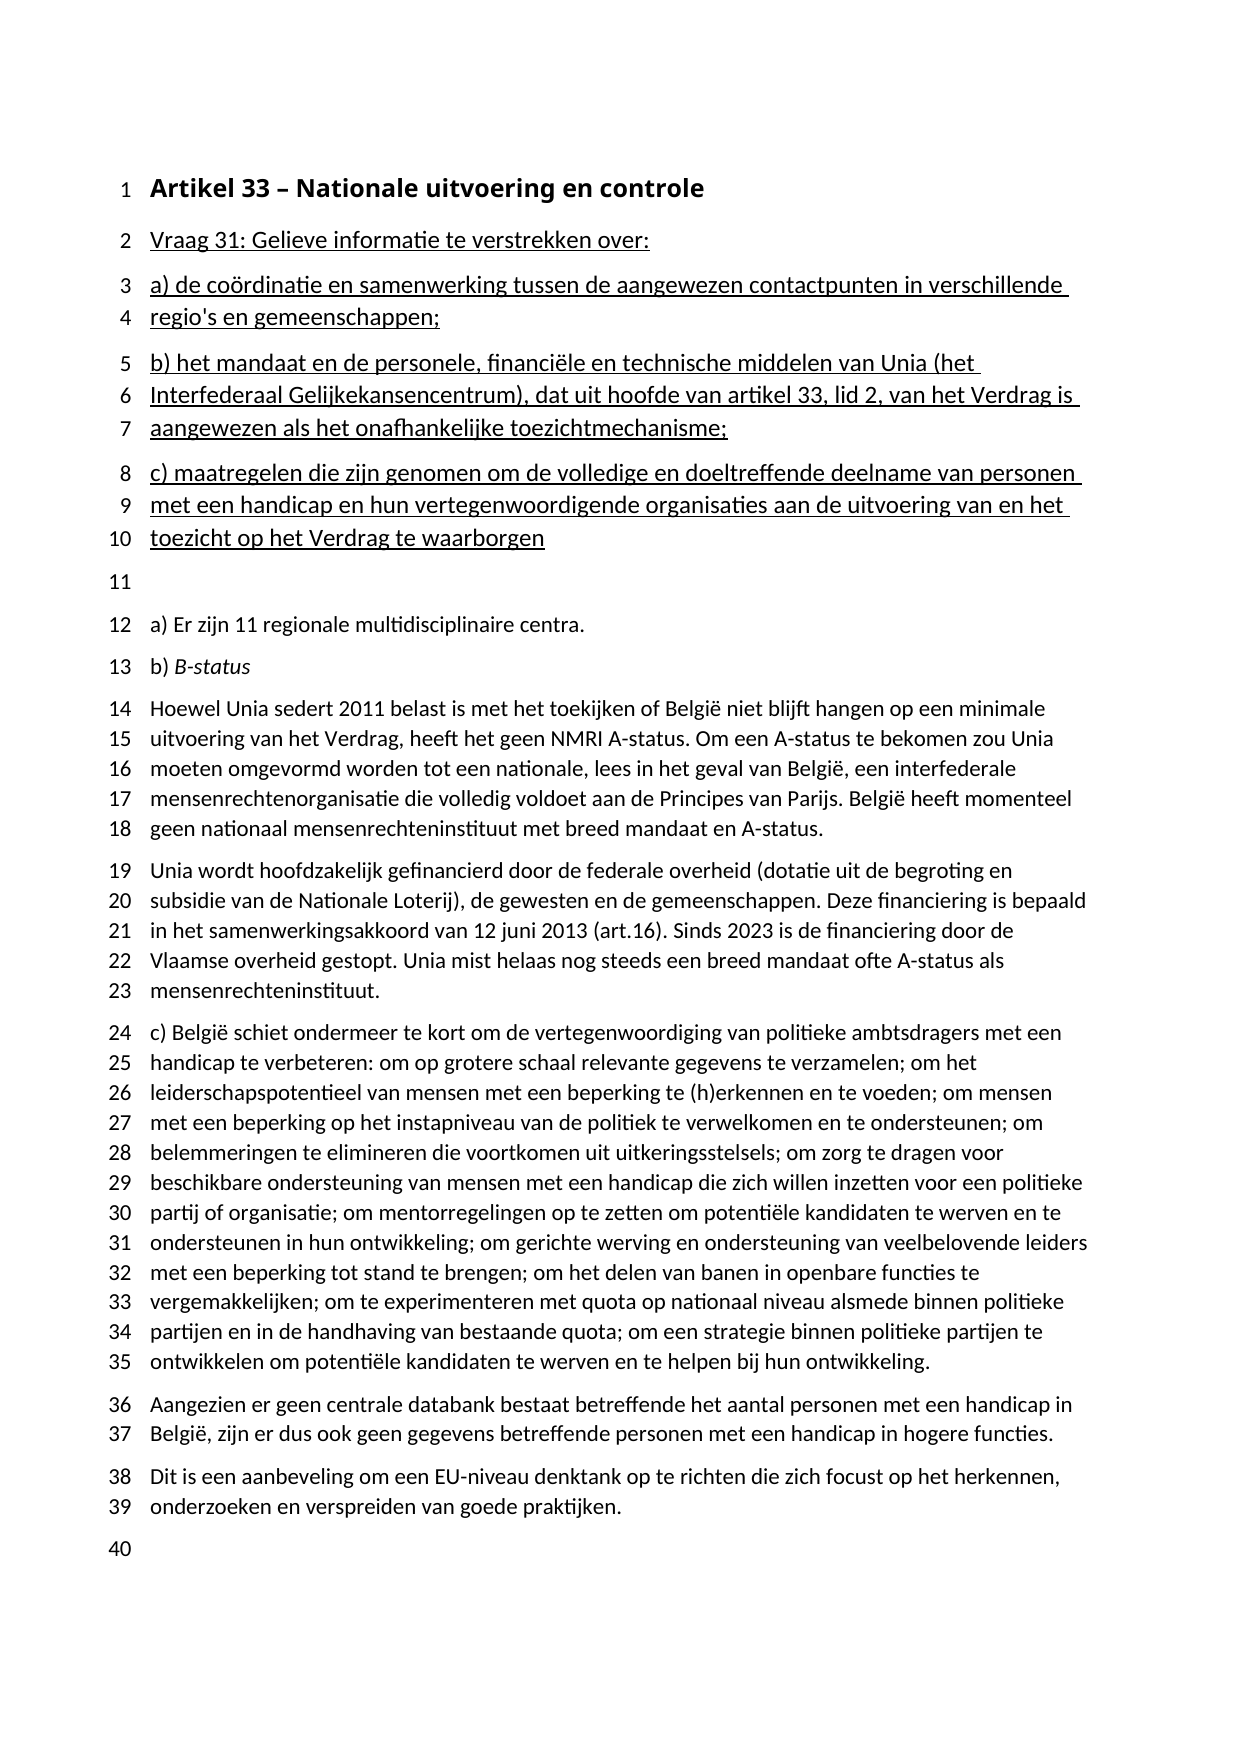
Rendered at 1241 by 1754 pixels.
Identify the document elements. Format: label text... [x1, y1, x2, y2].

text c) maatregelen die zijn genomen om de volledige en doeltreffende deelname van personen met een handicap en hun vertegenwoordigende organisaties aan de uitvoering van en het toezicht op het Verdrag te waarborgen [150, 457, 1090, 553]
text Hoewel Unia sedert 2011 belast is met het toekijken of België niet blijft hangen op een minimale uitvoering van het Verdrag, heeft het geen NMRI A-status. Om een A-status te bekomen zou Unia moeten omgevormd worden tot een nationale, lees in het geval van België, een interfederale mensenrechtenorganisatie die volledig voldoet aan de Principes van Parijs. België heeft momenteel geen nationaal mensenrechteninstituut met breed mandaat en A-status. [150, 694, 1090, 842]
subtitle Artikel 33 – Nationale uitvoering en controle [150, 171, 1090, 205]
text a) de coördinatie en samenwerking tussen de aangewezen contactpunten in verschillende regio's en gemeenschappen; [150, 269, 1090, 332]
text c) België schiet ondermeer te kort om de vertegenwoordiging van politieke ambtsdragers met een handicap te verbeteren: om op grotere schaal relevante gegevens te verzamelen; om het leiderschapspotentieel van mensen met een beperking te (h)erkennen en te voeden; om mensen met een beperking op het instapniveau van de politiek te verwelkomen en te ondersteunen; om belemmeringen te elimineren die voortkomen uit uitkeringsstelsels; om zorg te dragen voor beschikbare ondersteuning van mensen met een handicap die zich willen inzetten voor een politieke partij of organisatie; om mentorregelingen op te zetten om potentiële kandidaten te werven en te ondersteunen in hun ontwikkeling; om gerichte werving en ondersteuning van veelbelovende leiders met een beperking tot stand te brengen; om het delen van banen in openbare functies te vergemakkelijken; om te experimenteren met quota op nationaal niveau alsmede binnen politieke partijen en in de handhaving van bestaande quota; om een strategie binnen politieke partijen te ontwikkelen om potentiële kandidaten te werven en te helpen bij hun ontwikkeling. [150, 1018, 1090, 1375]
text a) Er zijn 11 regionale multidisciplinaire centra. [150, 610, 1090, 638]
text b) het mandaat en de personele, financiële en technische middelen van Unia (het Interfederaal Gelijkekansencentrum), dat uit hoofde van artikel 33, lid 2, van het Verdrag is aangewezen als het onafhankelijke toezichtmechanisme; [150, 347, 1090, 442]
text b) B-status [150, 652, 1090, 680]
text Dit is een aanbeveling om een EU-niveau denktank op te richten die zich focust op het herkennen, onderzoeken en verspreiden van goede praktijken. [150, 1462, 1090, 1520]
text Unia wordt hoofdzakelijk gefinancierd door de federale overheid (dotatie uit de begroting en subsidie van de Nationale Loterij), de gewesten en de gemeenschappen. Deze financiering is bepaald in het samenwerkingsakkoord van 12 juni 2013 (art.16). Sinds 2023 is de financiering door de Vlaamse overheid gestopt. Unia mist helaas nog steeds een breed mandaat ofte A-status als mensenrechteninstituut. [150, 856, 1090, 1004]
text Aangezien er geen centrale databank bestaat betreffende het aantal personen met een handicap in België, zijn er dus ook geen gegevens betreffende personen met een handicap in hogere functies. [150, 1390, 1090, 1448]
text Vraag 31: Gelieve informatie te verstrekken over: [150, 224, 1090, 254]
